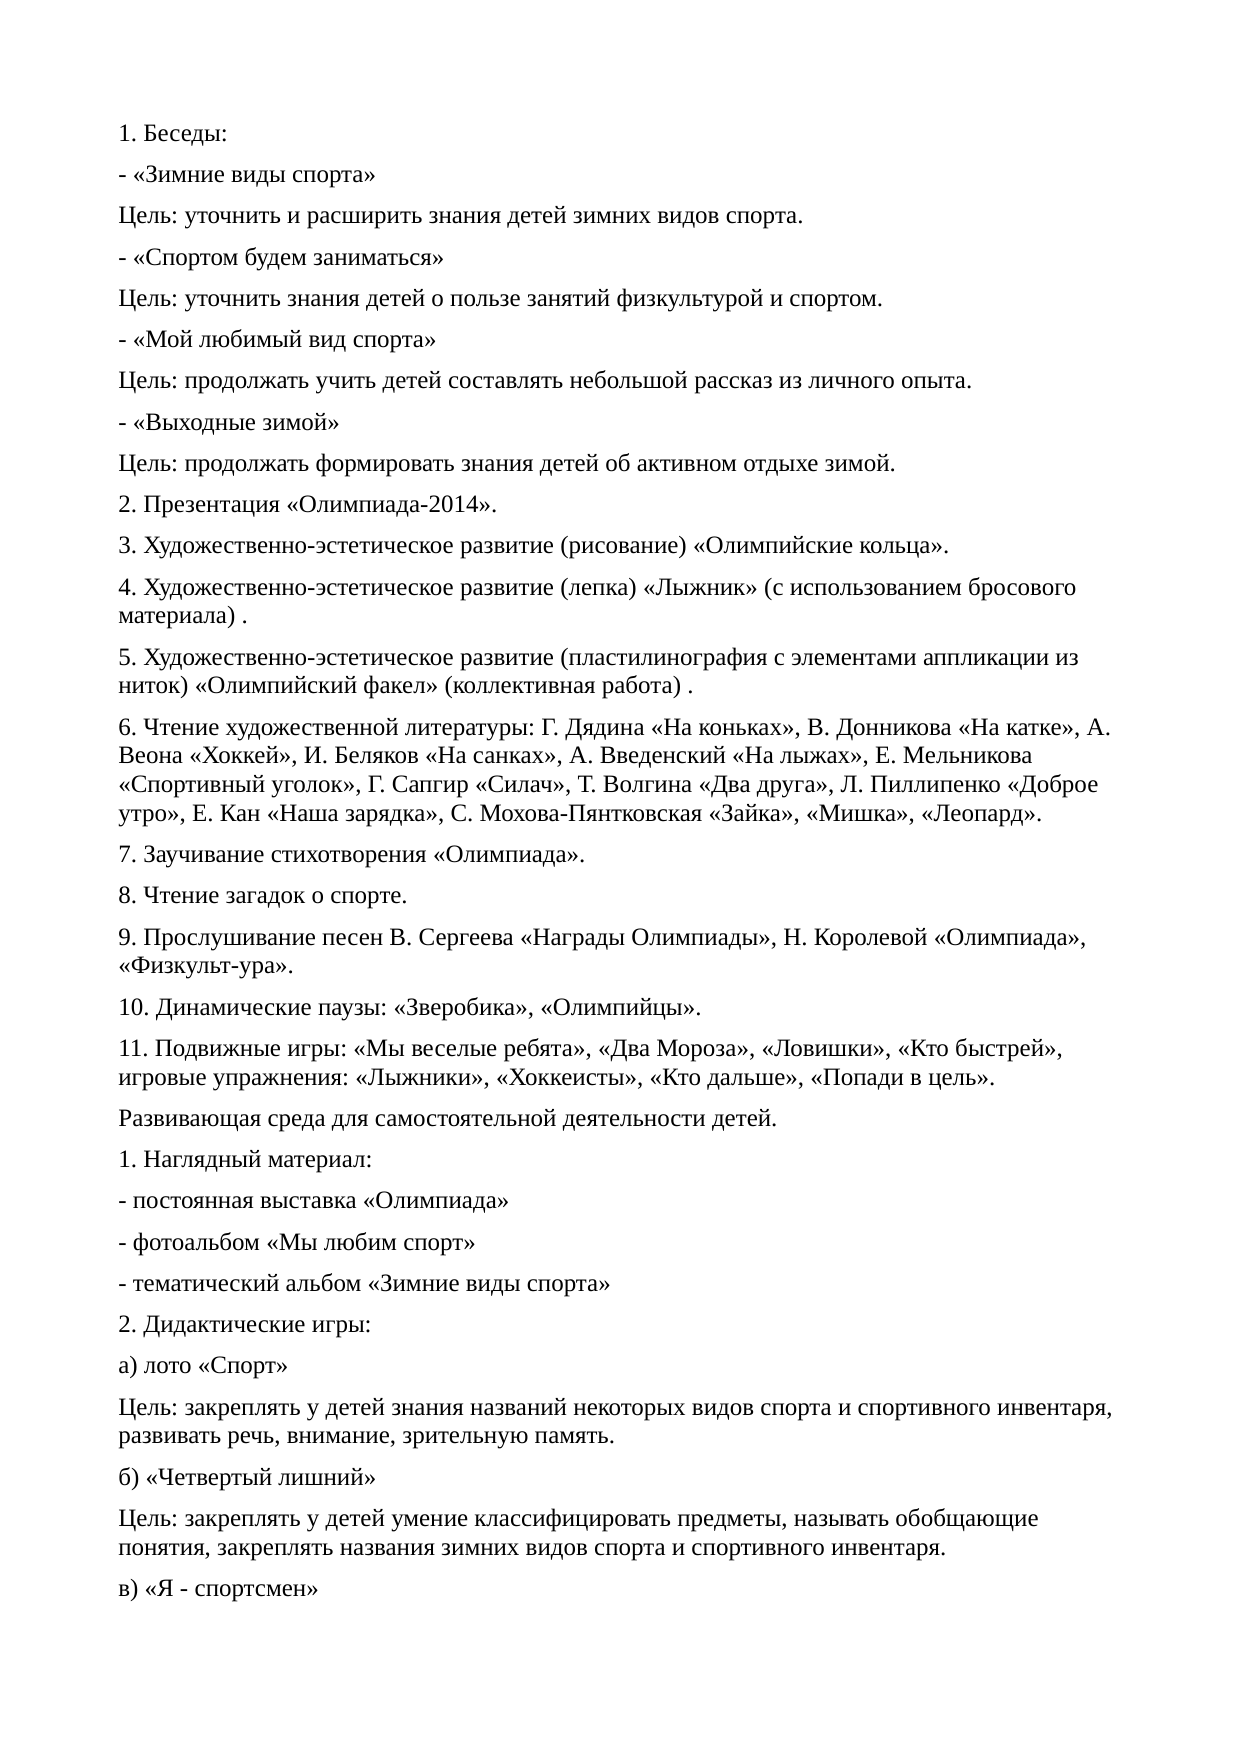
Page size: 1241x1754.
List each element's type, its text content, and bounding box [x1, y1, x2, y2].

text Цель: закреплять у детей знания названий некоторых видов спорта и спортивного инвентаря, развивать речь, внимание, зрительную память. [118, 1392, 1122, 1449]
text Цель: закреплять у детей умение классифицировать предметы, называть обобщающие понятия, закреплять названия зимних видов спорта и спортивного инвентаря. [118, 1503, 1122, 1561]
text 7. Заучивание стихотворения «Олимпиада». [118, 839, 1122, 868]
text 3. Художественно-эстетическое развитие (рисование) «Олимпийские кольца». [118, 531, 1122, 559]
text - «Выходные зимой» [118, 407, 1122, 436]
text - постоянная выставка «Олимпиада» [118, 1186, 1122, 1214]
text - фотоальбом «Мы любим спорт» [118, 1227, 1122, 1256]
text 4. Художественно-эстетическое развитие (лепка) «Лыжник» (с использованием бросового материала) . [118, 572, 1122, 629]
text Цель: продолжать формировать знания детей об активном отдыхе зимой. [118, 448, 1122, 477]
text Цель: продолжать учить детей составлять небольшой рассказ из личного опыта. [118, 366, 1122, 394]
text а) лото «Спорт» [118, 1351, 1122, 1379]
text Цель: уточнить знания детей о пользе занятий физкультурой и спортом. [118, 283, 1122, 312]
text 1. Беседы: [118, 118, 1122, 147]
text б) «Четвертый лишний» [118, 1462, 1122, 1491]
text 11. Подвижные игры: «Мы веселые ребята», «Два Мороза», «Ловишки», «Кто быстрей», игровые упражнения: «Лыжники», «Хоккеисты», «Кто дальше», «Попади в цель». [118, 1033, 1122, 1091]
text в) «Я - спортсмен» [118, 1573, 1122, 1602]
text 10. Динамические паузы: «Зверобика», «Олимпийцы». [118, 992, 1122, 1021]
text - тематический альбом «Зимние виды спорта» [118, 1268, 1122, 1297]
text 2. Дидактические игры: [118, 1309, 1122, 1338]
text 5. Художественно-эстетическое развитие (пластилинография с элементами аппликации из ниток) «Олимпийский факел» (коллективная работа) . [118, 642, 1122, 699]
text 9. Прослушивание песен В. Сергеева «Награды Олимпиады», Н. Королевой «Олимпиада», «Физкульт-ура». [118, 922, 1122, 979]
text Развивающая среда для самостоятельной деятельности детей. [118, 1103, 1122, 1132]
text 6. Чтение художественной литературы: Г. Дядина «На коньках», В. Донникова «На катке», А. Веона «Хоккей», И. Беляков «На санках», А. Введенский «На лыжах», Е. Мельникова «Спортивный уголок», Г. Сапгир «Силач», Т. Волгина «Два друга», Л. Пиллипенко «Доброе утро», Е. Кан «Наша зарядка», С. Мохова-Пянтковская «Зайка», «Мишка», «Леопард». [118, 712, 1122, 827]
text - «Зимние виды спорта» [118, 159, 1122, 188]
text 1. Наглядный материал: [118, 1144, 1122, 1173]
text 8. Чтение загадок о спорте. [118, 881, 1122, 909]
text Цель: уточнить и расширить знания детей зимних видов спорта. [118, 201, 1122, 229]
text - «Спортом будем заниматься» [118, 242, 1122, 271]
text - «Мой любимый вид спорта» [118, 324, 1122, 353]
text 2. Презентация «Олимпиада-2014». [118, 489, 1122, 518]
